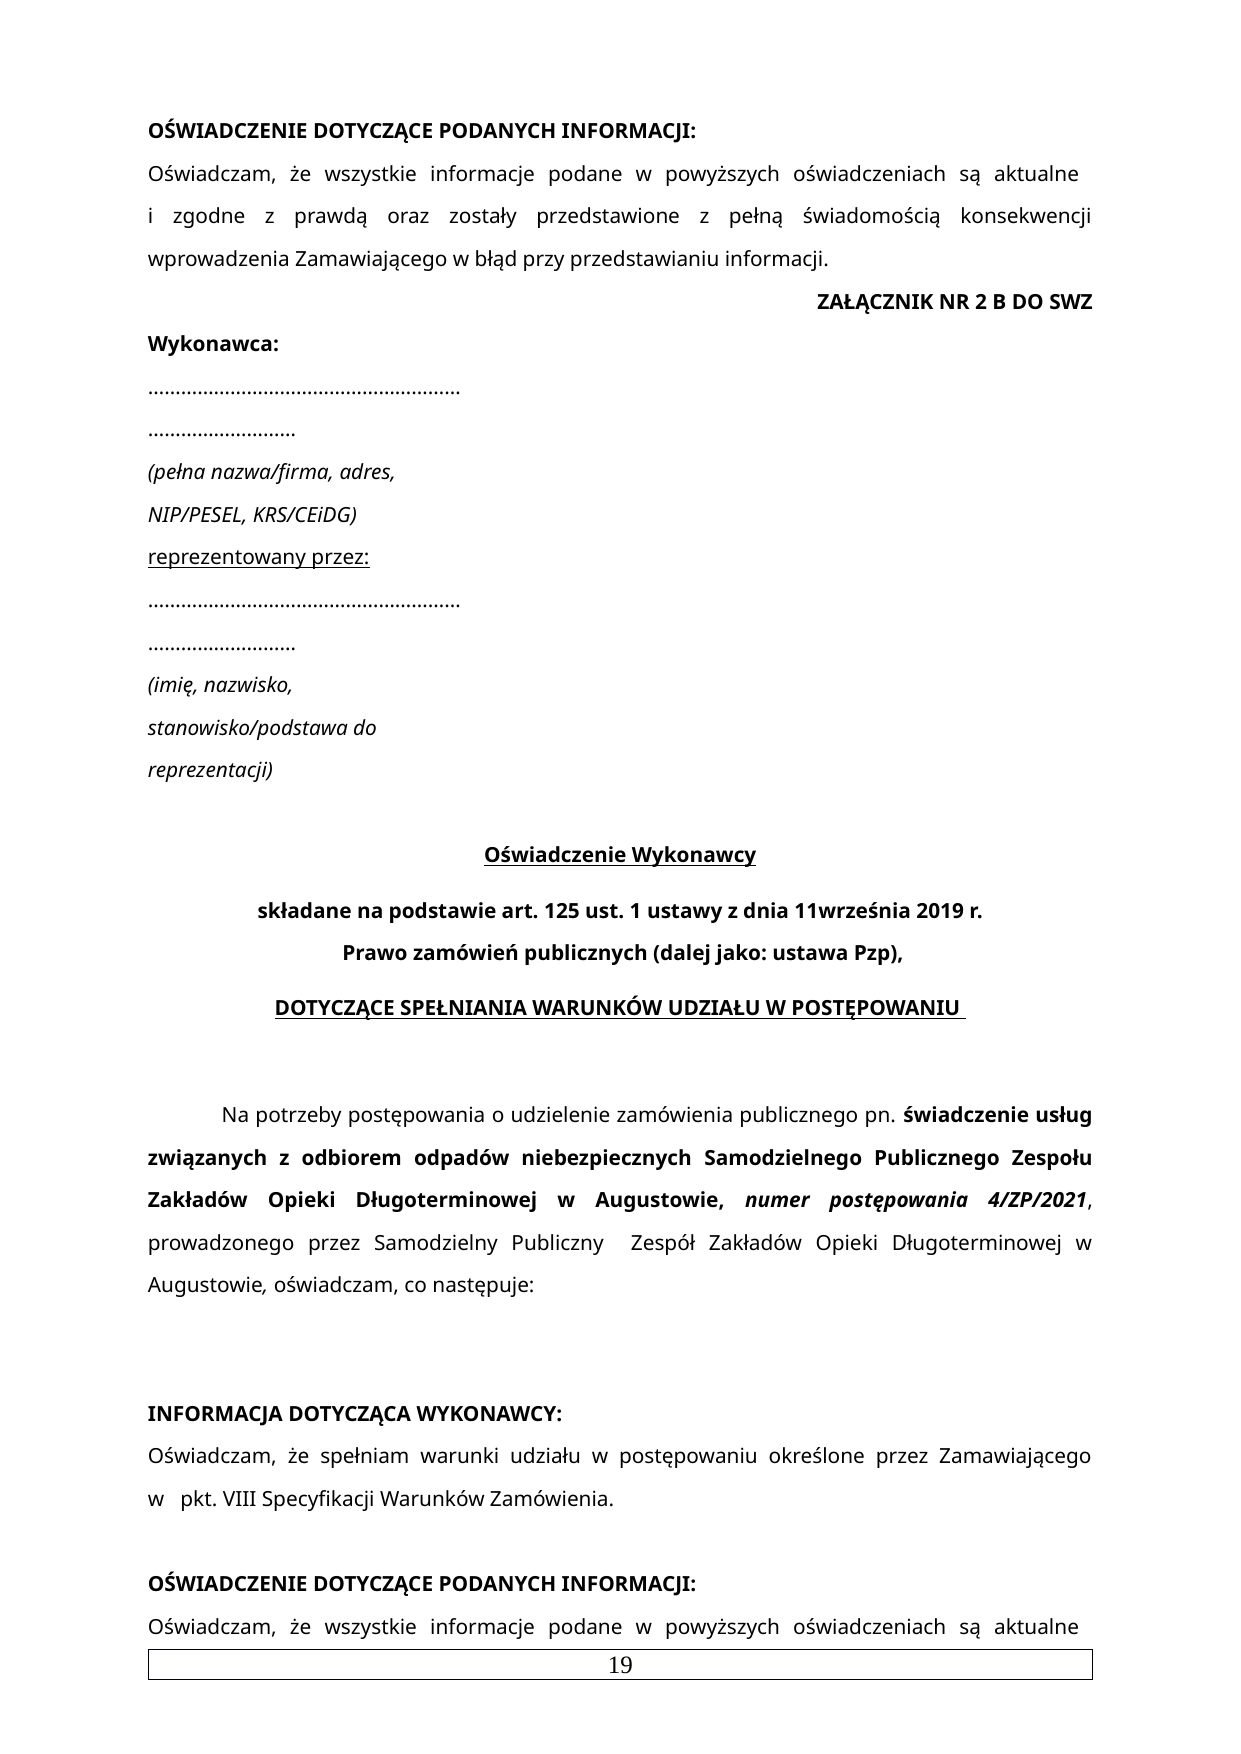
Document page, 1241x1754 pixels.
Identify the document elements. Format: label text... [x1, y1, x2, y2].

text ………………………………………………………………………… [148, 585, 472, 656]
text INFORMACJA DOTYCZĄCA WYKONAWCY: [148, 1399, 1093, 1427]
text Oświadczenie Wykonawcy [148, 841, 1093, 869]
text (imię, nazwisko, stanowisko/podstawa do reprezentacji) [148, 670, 472, 784]
text ………………………………………………………………………… [148, 372, 472, 443]
text składane na podstawie art. 125 ust. 1 ustawy z dnia 11września 2019 r. [148, 896, 1093, 924]
text Oświadczam, że wszystkie informacje podane w powyższych oświadczeniach są aktualne i zgodne z prawdą oraz zostały przedstawione z pełną świadomością konsekwencji wprowadzenia Zamawiającego w błąd przy przedstawianiu informacji. [148, 159, 1093, 273]
text ZAŁĄCZNIK NR 2 B DO SWZ [148, 287, 1093, 315]
text Oświadczam, że spełniam warunki udziału w postępowaniu określone przez Zamawiającego w pkt. VIII Specyfikacji Warunków Zamówienia. [148, 1442, 1093, 1513]
text Oświadczam, że wszystkie informacje podane w powyższych oświadczeniach są aktualne [148, 1612, 1093, 1640]
text OŚWIADCZENIE DOTYCZĄCE PODANYCH INFORMACJI: [148, 116, 1093, 145]
text OŚWIADCZENIE DOTYCZĄCE PODANYCH INFORMACJI: [148, 1569, 1093, 1598]
text Wykonawca: [148, 329, 1093, 358]
text reprezentowany przez: [148, 542, 1093, 571]
text Na potrzeby postępowania o udzielenie zamówienia publicznego pn. świadczenie usług związanych z odbiorem odpadów niebezpiecznych Samodzielnego Publicznego Zespołu Zakładów Opieki Długoterminowej w Augustowie, numer postępowania 4/ZP/2021, prowadzonego przez Samodzielny Publiczny Zespół Zakładów Opieki Długoterminowej w Augustowie, oświadczam, co następuje: [148, 1100, 1093, 1299]
text Prawo zamówień publicznych (dalej jako: ustawa Pzp), [148, 938, 1093, 967]
text DOTYCZĄCE SPEŁNIANIA WARUNKÓW UDZIAŁU W POSTĘPOWANIU [148, 993, 1093, 1065]
text (pełna nazwa/firma, adres, NIP/PESEL, KRS/CEiDG) [148, 457, 472, 528]
